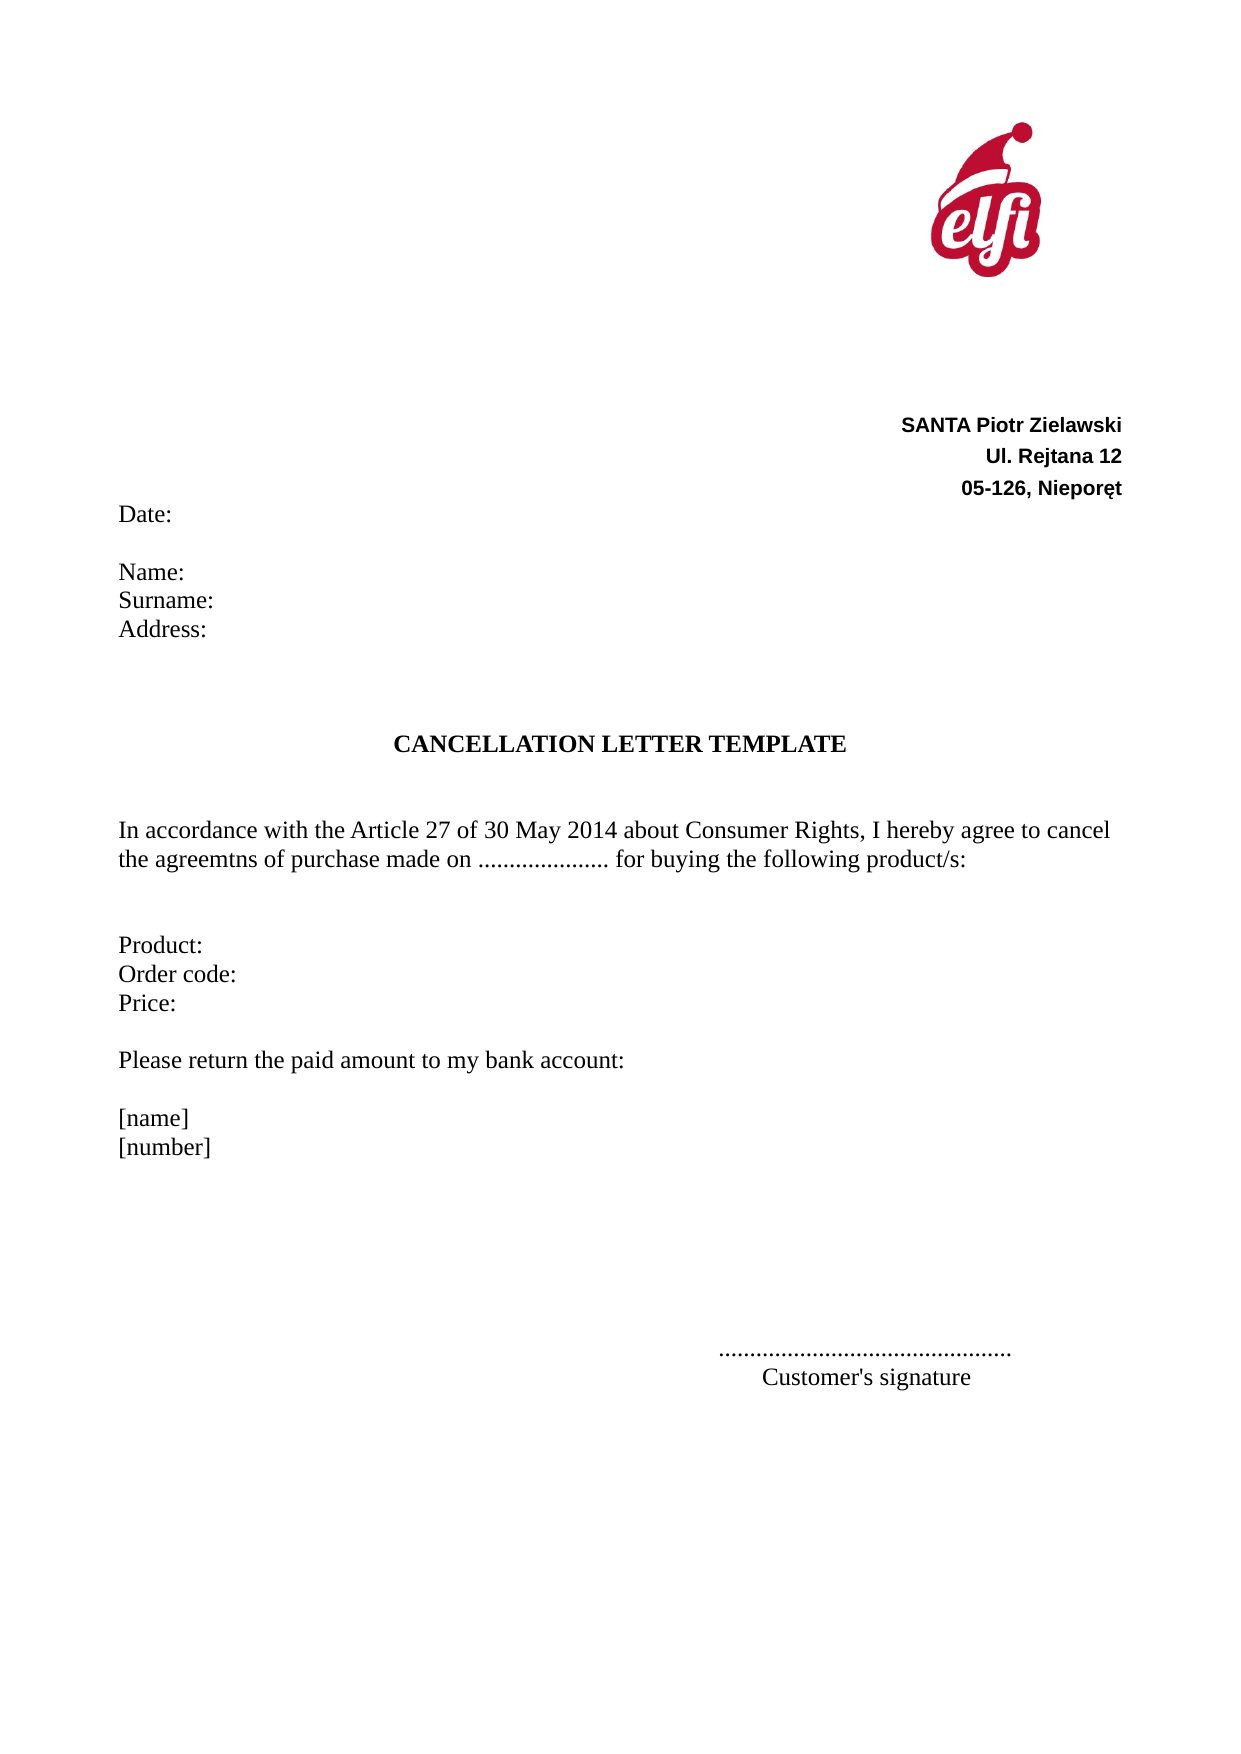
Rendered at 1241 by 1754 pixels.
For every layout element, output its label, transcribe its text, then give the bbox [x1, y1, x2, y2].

text Surname: [118, 586, 1122, 614]
text Product: [118, 931, 1122, 959]
text Address: [118, 614, 1122, 643]
text SANTA Piotr Zielawski [118, 406, 1122, 437]
text [number] [118, 1132, 1122, 1161]
picture [878, 93, 1100, 309]
text ............................................... [118, 1333, 1122, 1362]
text In accordance with the Article 27 of 30 May 2014 about Consumer Rights, I hereby agree to cancel the agreemtns of purchase made on ..................... for buying the following product/s: [118, 816, 1122, 873]
text Ul. Rejtana 12 [118, 437, 1122, 468]
text Order code: [118, 959, 1122, 988]
text 05-126, Nieporęt [118, 468, 1122, 499]
text CANCELLATION LETTER TEMPLATE [118, 729, 1122, 758]
text Date: [118, 499, 1122, 528]
text Name: [118, 557, 1122, 586]
text Please return the paid amount to my bank account: [118, 1046, 1122, 1074]
text [name] [118, 1103, 1122, 1132]
text Price: [118, 988, 1122, 1017]
text Customer's signature [118, 1362, 1122, 1391]
